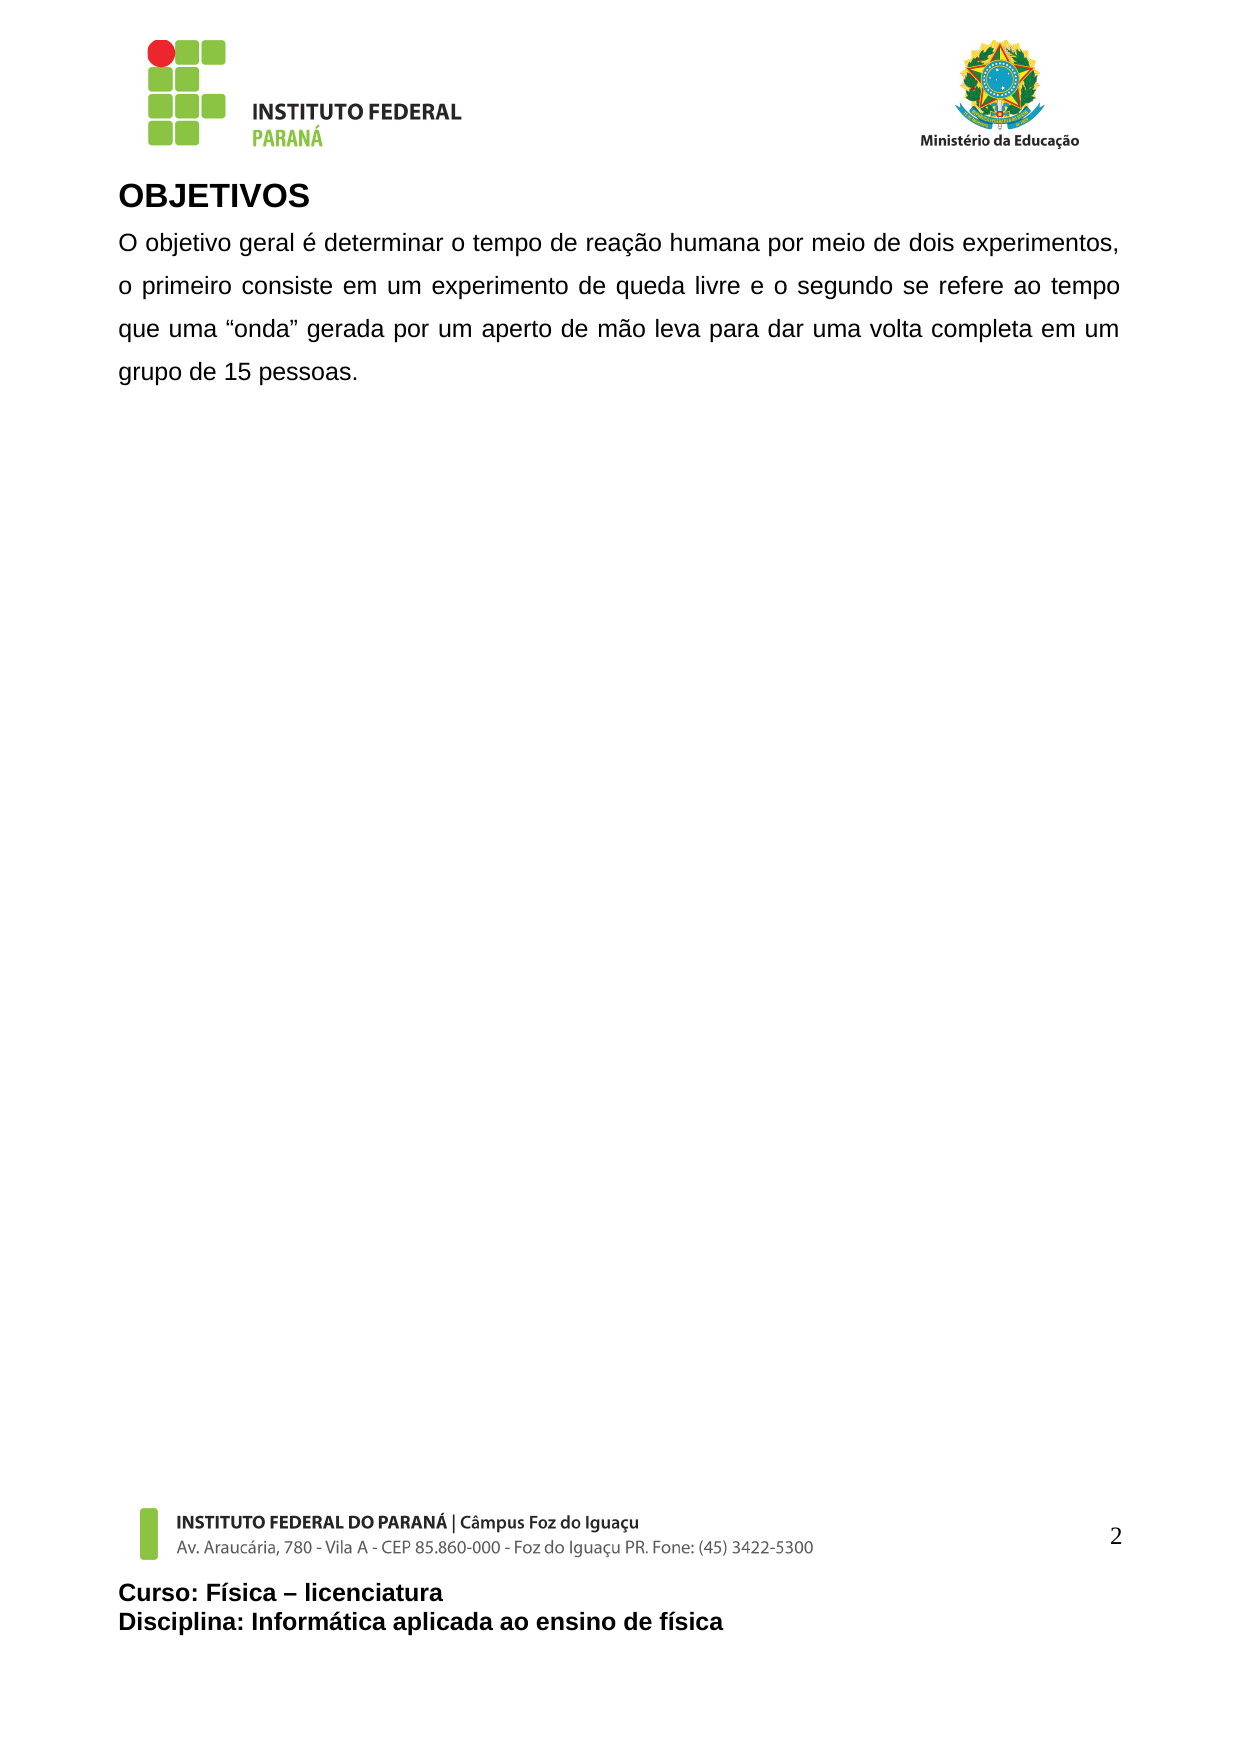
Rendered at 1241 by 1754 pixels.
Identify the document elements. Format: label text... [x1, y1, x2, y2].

picture [140, 1508, 1085, 1560]
picture [147, 40, 1093, 149]
text O objetivo geral é determinar o tempo de reação humana por meio de dois experimentos, o primeiro consiste em um experimento de queda livre e o segundo se refere ao tempo que uma “onda” gerada por um aperto de mão leva para dar uma volta completa em um grupo de 15 pessoas. [118, 227, 1122, 386]
subtitle OBJETIVOS [118, 176, 1122, 215]
